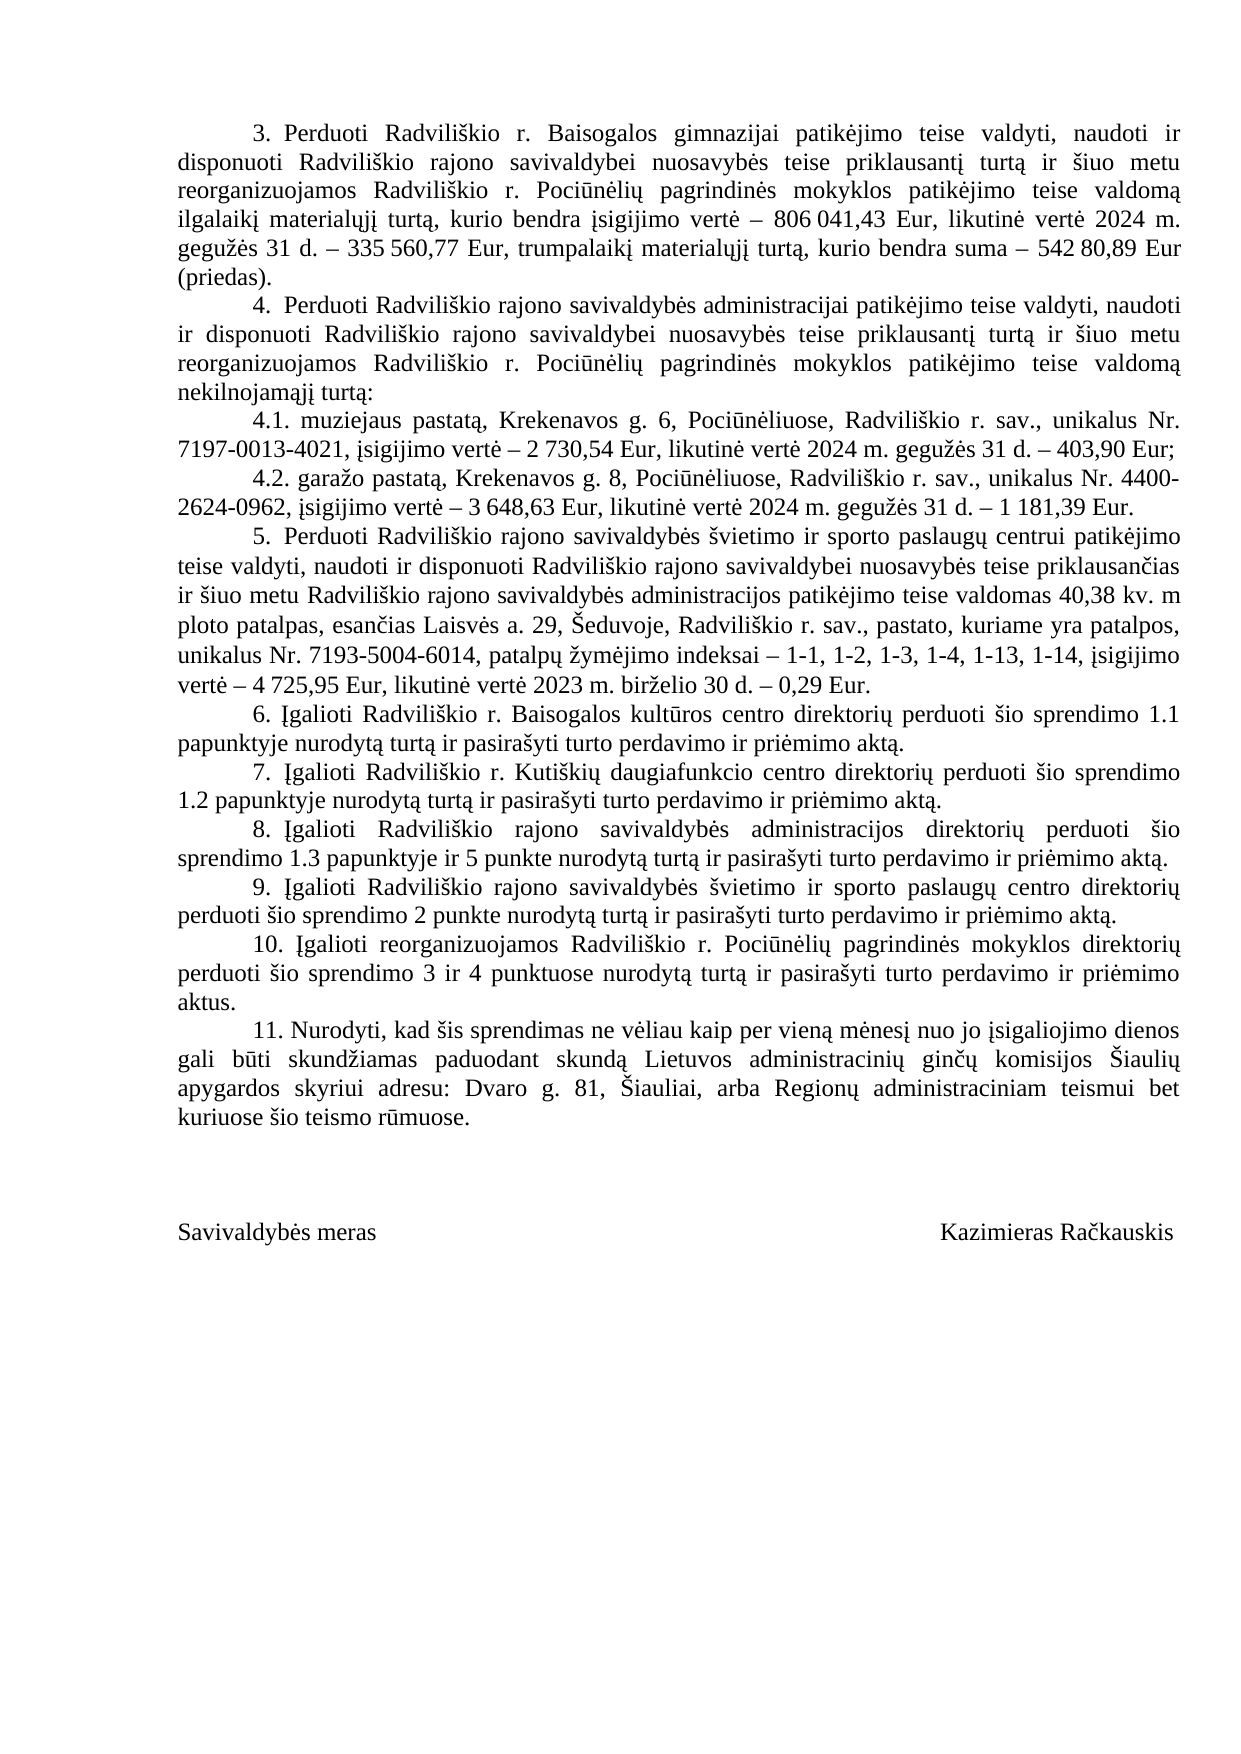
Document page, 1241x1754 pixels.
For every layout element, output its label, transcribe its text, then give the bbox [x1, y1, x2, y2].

text 6. Įgalioti Radviliškio r. Baisogalos kultūros centro direktorių perduoti šio sprendimo 1.1 papunktyje nurodytą turtą ir pasirašyti turto perdavimo ir priėmimo aktą. [177, 699, 1181, 757]
text Savivaldybės meras Kazimieras Račkauskis [177, 1217, 1181, 1246]
text 9. Įgalioti Radviliškio rajono savivaldybės švietimo ir sporto paslaugų centro direktorių perduoti šio sprendimo 2 punkte nurodytą turtą ir pasirašyti turto perdavimo ir priėmimo aktą. [177, 872, 1181, 929]
text 3. Perduoti Radviliškio r. Baisogalos gimnazijai patikėjimo teise valdyti, naudoti ir disponuoti Radviliškio rajono savivaldybei nuosavybės teise priklausantį turtą ir šiuo metu reorganizuojamos Radviliškio r. Pociūnėlių pagrindinės mokyklos patikėjimo teise valdomą ilgalaikį materialųjį turtą, kurio bendra įsigijimo vertė – 806041,43 Eur, likutinė vertė 2024 m. gegužės 31 d. – 335560,77 Eur, trumpalaikį materialųjį turtą, kurio bendra suma – 54280,89 Eur (priedas). [177, 118, 1181, 291]
text 11. Nurodyti, kad šis sprendimas ne vėliau kaip per vieną mėnesį nuo jo įsigaliojimo dienos gali būti skundžiamas paduodant skundą Lietuvos administracinių ginčų komisijos Šiaulių apygardos skyriui adresu: Dvaro g. 81, Šiauliai, arba Regionų administraciniam teismui bet kuriuose šio teismo rūmuose. [177, 1016, 1181, 1131]
text 4.2. garažo pastatą, Krekenavos g. 8, Pociūnėliuose, Radviliškio r. sav., unikalus Nr. 4400-2624-0962, įsigijimo vertė – 3648,63 Eur, likutinė vertė 2024 m. gegužės 31 d. – 1181,39 Eur. [177, 463, 1181, 521]
text 4. Perduoti Radviliškio rajono savivaldybės administracijai patikėjimo teise valdyti, naudoti ir disponuoti Radviliškio rajono savivaldybei nuosavybės teise priklausantį turtą ir šiuo metu reorganizuojamos Radviliškio r. Pociūnėlių pagrindinės mokyklos patikėjimo teise valdomą nekilnojamąjį turtą: [177, 291, 1181, 406]
text 8. Įgalioti Radviliškio rajono savivaldybės administracijos direktorių perduoti šio sprendimo 1.3 papunktyje ir 5 punkte nurodytą turtą ir pasirašyti turto perdavimo ir priėmimo aktą. [177, 814, 1181, 872]
text 7. Įgalioti Radviliškio r. Kutiškių daugiafunkcio centro direktorių perduoti šio sprendimo 1.2 papunktyje nurodytą turtą ir pasirašyti turto perdavimo ir priėmimo aktą. [177, 757, 1181, 814]
text 5. Perduoti Radviliškio rajono savivaldybės švietimo ir sporto paslaugų centrui patikėjimo teise valdyti, naudoti ir disponuoti Radviliškio rajono savivaldybei nuosavybės teise priklausančias ir šiuo metu Radviliškio rajono savivaldybės administracijos patikėjimo teise valdomas 40,38 kv. m ploto patalpas, esančias Laisvės a. 29, Šeduvoje, Radviliškio r. sav., pastato, kuriame yra patalpos, unikalus Nr. 7193-5004-6014, patalpų žymėjimo indeksai – 1-1, 1-2, 1-3, 1-4, 1-13, 1-14, įsigijimo vertė – 4725,95 Eur, likutinė vertė 2023 m. birželio 30 d. – 0,29 Eur. [177, 521, 1181, 699]
text 10. Įgalioti reorganizuojamos Radviliškio r. Pociūnėlių pagrindinės mokyklos direktorių perduoti šio sprendimo 3 ir 4 punktuose nurodytą turtą ir pasirašyti turto perdavimo ir priėmimo aktus. [177, 929, 1181, 1016]
text 4.1. muziejaus pastatą, Krekenavos g. 6, Pociūnėliuose, Radviliškio r. sav., unikalus Nr. 7197-0013-4021, įsigijimo vertė – 2730,54 Eur, likutinė vertė 2024 m. gegužės 31 d. – 403,90 Eur; [177, 406, 1181, 463]
